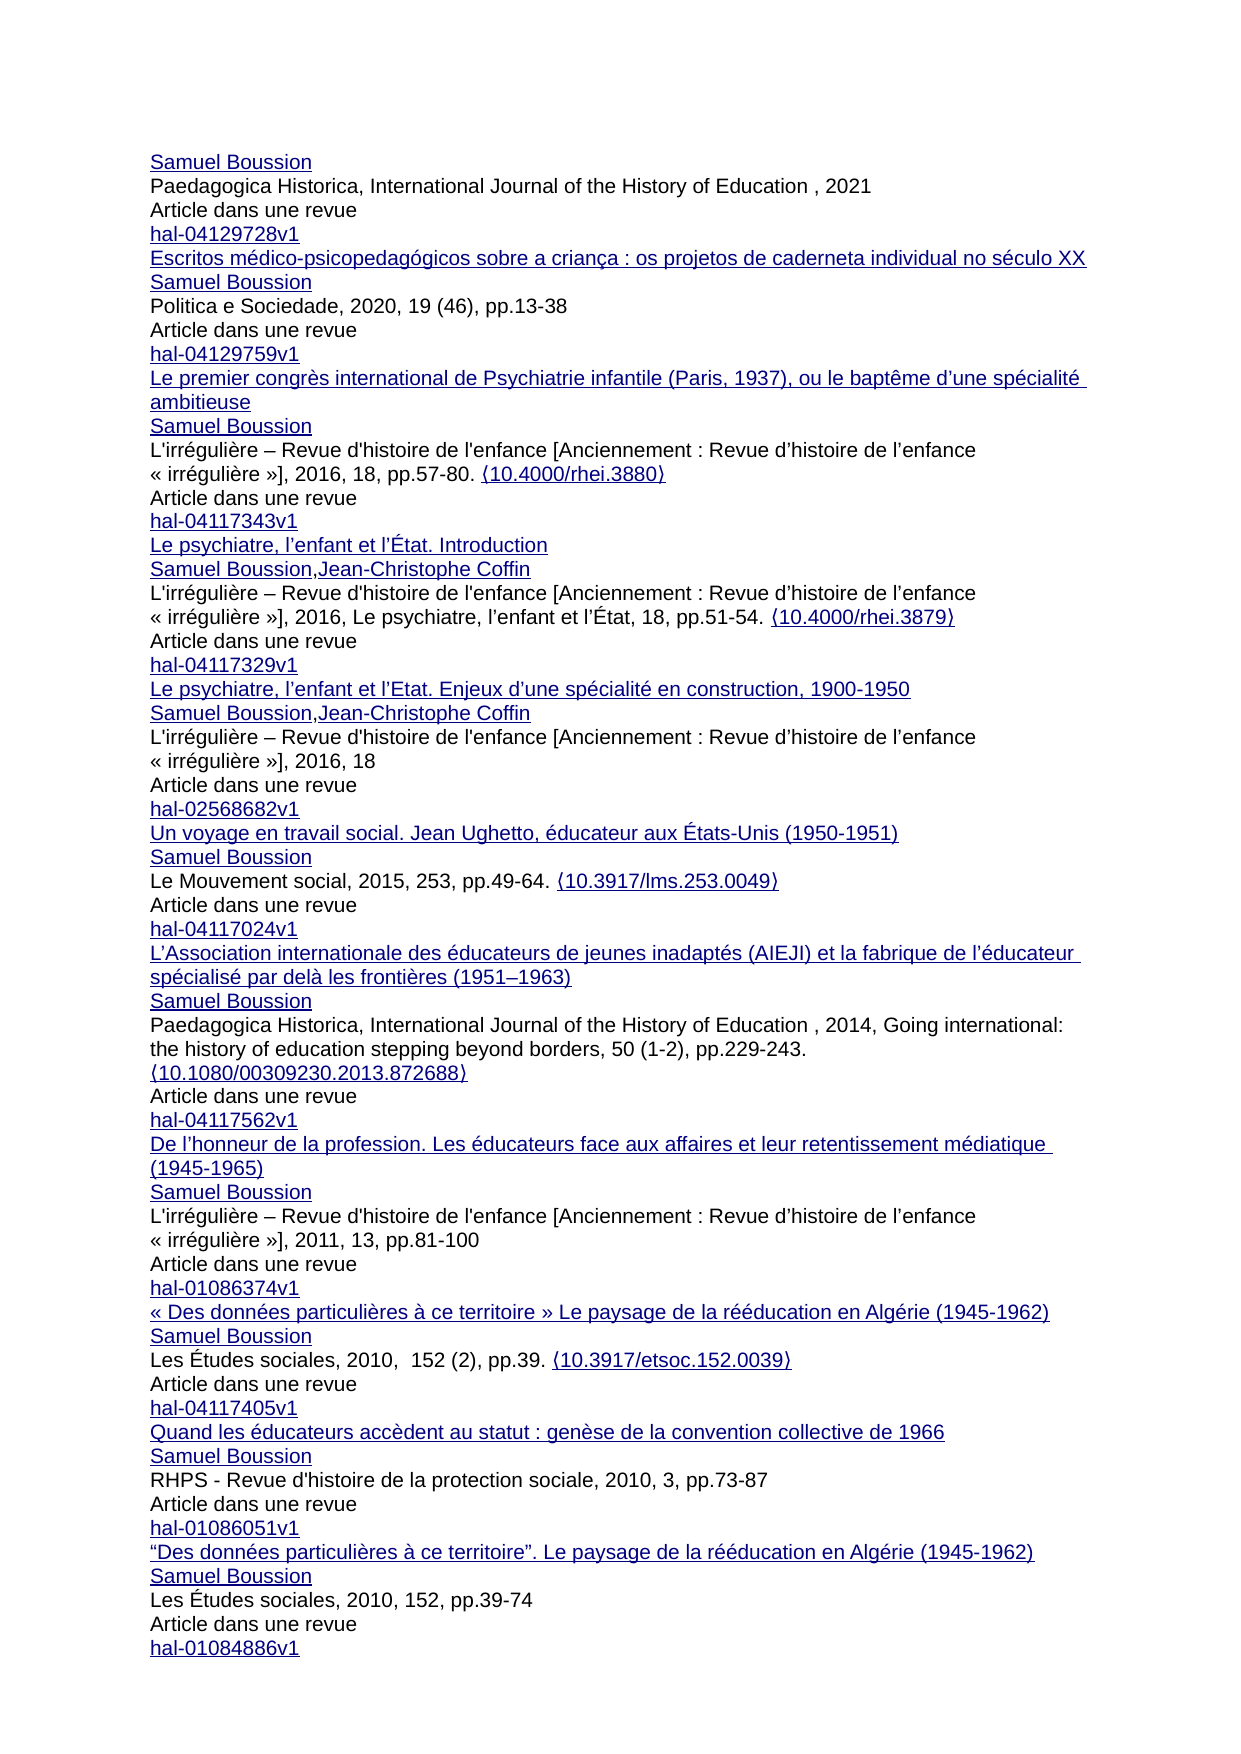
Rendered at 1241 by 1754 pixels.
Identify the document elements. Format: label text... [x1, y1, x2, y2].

table_cell “Des données particulières à ce territoire”. Le paysage de la rééducation en Algérie (1945-1962) Samuel Boussion Les Études sociales, 2010, 152, pp.39-74 Article dans une revue hal-01084886v1 [150, 1540, 1090, 1659]
table_cell De l’honneur de la profession. Les éducateurs face aux affaires et leur retentissement médiatique (1945-1965) Samuel Boussion L'irrégulière – Revue d'histoire de l'enfance [Anciennement : Revue d’histoire de l’enfance « irrégulière »], 2011, 13, pp.81-100 Article dans une revue hal-01086374v1 [150, 1132, 1090, 1300]
table_cell L’Association internationale des éducateurs de jeunes inadaptés (AIEJI) et la fabrique de l’éducateur spécialisé par delà les frontières (1951–1963) Samuel Boussion Paedagogica Historica, International Journal of the History of Education , 2014, Going international: the history of education stepping beyond borders, 50 (1-2), pp.229-243. ⟨10.1080/00309230.2013.872688⟩ Article dans une revue hal-04117562v1 [150, 941, 1090, 1132]
table_cell Samuel Boussion Paedagogica Historica, International Journal of the History of Education , 2021 Article dans une revue hal-04129728v1 [150, 150, 1090, 246]
table_cell Un voyage en travail social. Jean Ughetto, éducateur aux États-Unis (1950-1951) Samuel Boussion Le Mouvement social, 2015, 253, pp.49-64. ⟨10.3917/lms.253.0049⟩ Article dans une revue hal-04117024v1 [150, 821, 1090, 941]
table_cell « Des données particulières à ce territoire » Le paysage de la rééducation en Algérie (1945-1962) Samuel Boussion Les Études sociales, 2010, 152 (2), pp.39. ⟨10.3917/etsoc.152.0039⟩ Article dans une revue hal-04117405v1 [150, 1300, 1090, 1420]
table_cell Escritos médico-psicopedagógicos sobre a criança : os projetos de caderneta individual no século XX Samuel Boussion Politica e Sociedade, 2020, 19 (46), pp.13-38 Article dans une revue hal-04129759v1 [150, 246, 1090, 366]
table_cell Le psychiatre, l’enfant et l’État. Introduction Samuel Boussion,Jean-Christophe Coffin L'irrégulière – Revue d'histoire de l'enfance [Anciennement : Revue d’histoire de l’enfance « irrégulière »], 2016, Le psychiatre, l’enfant et l’État, 18, pp.51-54. ⟨10.4000/rhei.3879⟩ Article dans une revue hal-04117329v1 [150, 533, 1090, 677]
table_cell Quand les éducateurs accèdent au statut : genèse de la convention collective de 1966 Samuel Boussion RHPS - Revue d'histoire de la protection sociale, 2010, 3, pp.73-87 Article dans une revue hal-01086051v1 [150, 1420, 1090, 1539]
table_cell Le psychiatre, l’enfant et l’Etat. Enjeux d’une spécialité en construction, 1900-1950 Samuel Boussion,Jean-Christophe Coffin L'irrégulière – Revue d'histoire de l'enfance [Anciennement : Revue d’histoire de l’enfance « irrégulière »], 2016, 18 Article dans une revue hal-02568682v1 [150, 677, 1090, 821]
table_cell Le premier congrès international de Psychiatrie infantile (Paris, 1937), ou le baptême d’une spécialité ambitieuse Samuel Boussion L'irrégulière – Revue d'histoire de l'enfance [Anciennement : Revue d’histoire de l’enfance « irrégulière »], 2016, 18, pp.57-80. ⟨10.4000/rhei.3880⟩ Article dans une revue hal-04117343v1 [150, 366, 1090, 533]
